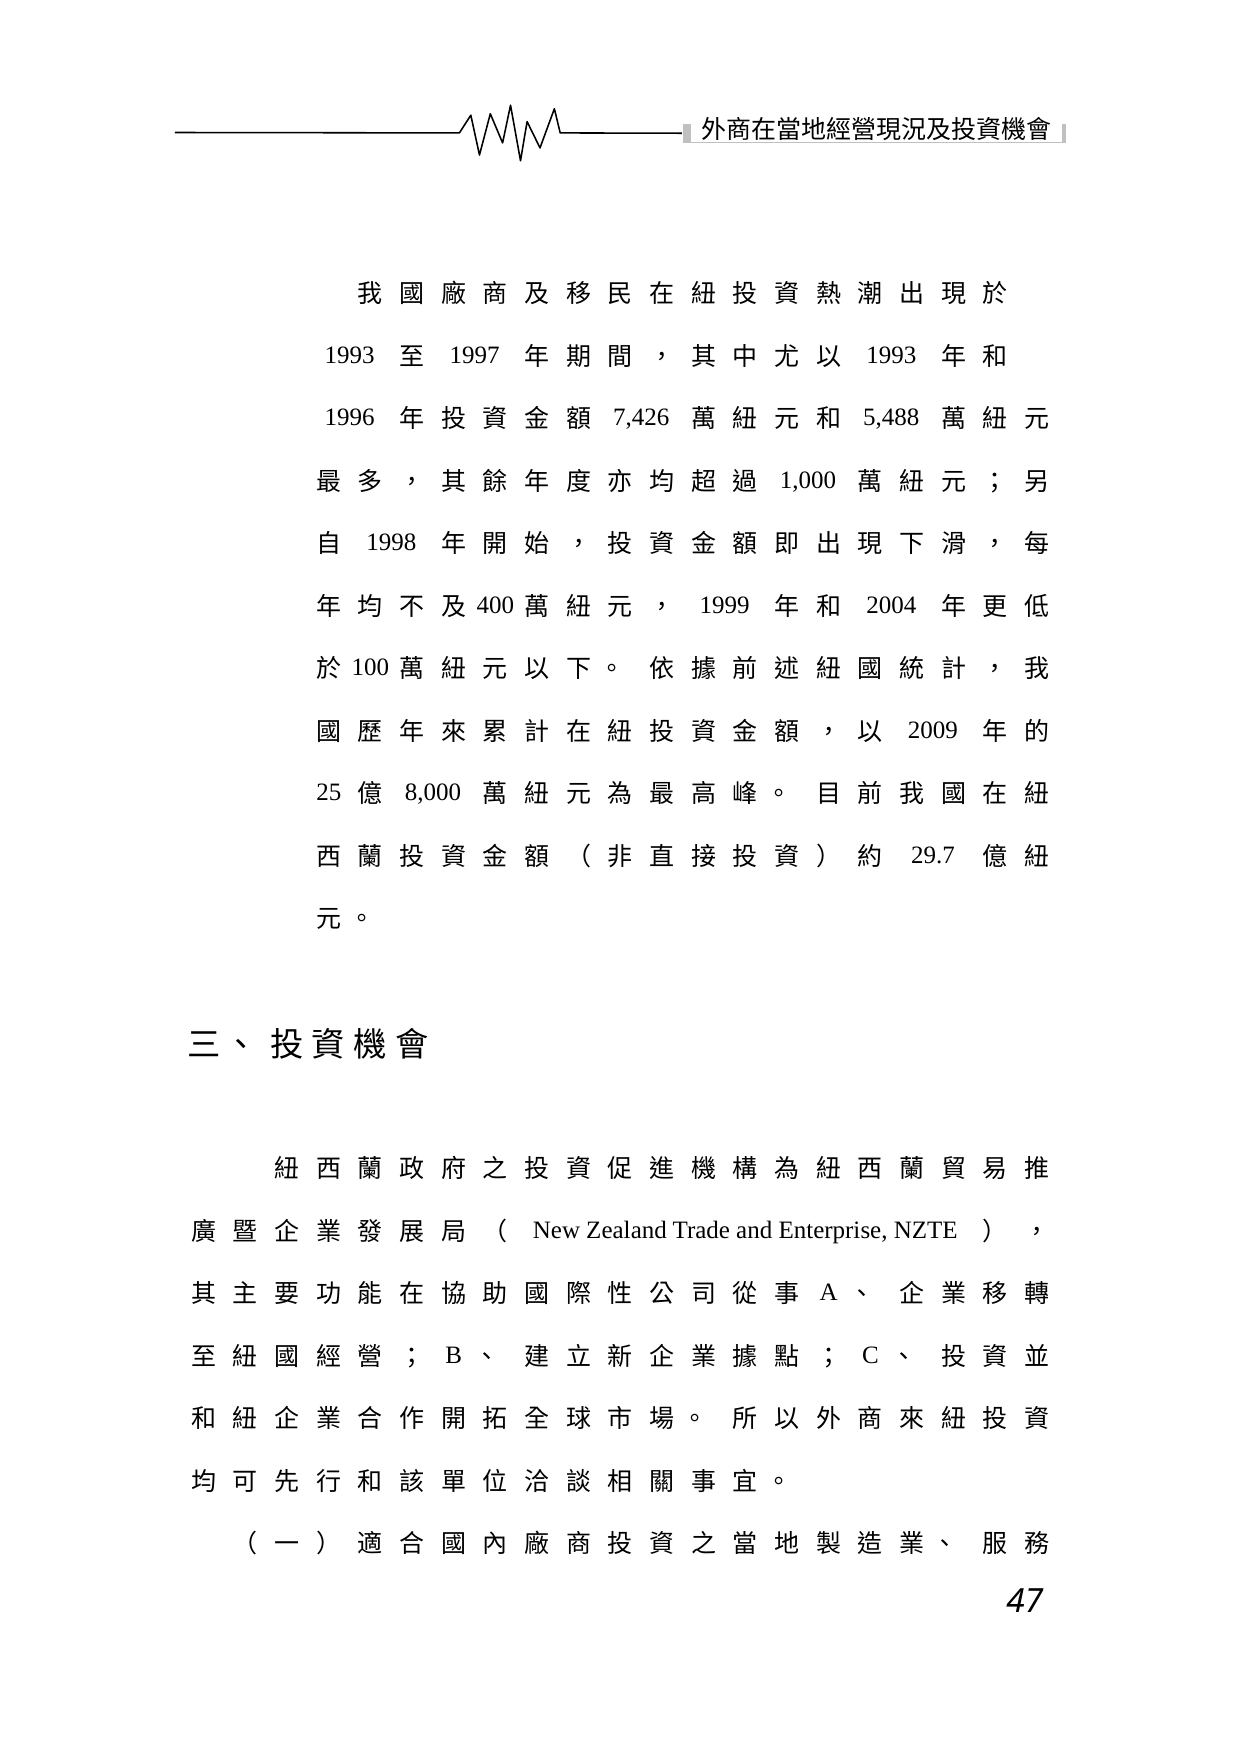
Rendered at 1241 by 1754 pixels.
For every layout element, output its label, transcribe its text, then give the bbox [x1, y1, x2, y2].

text 三、投資機會 [183, 1000, 1058, 1063]
text （一）適合國內廠商投資之當地製造業、服務 [207, 1500, 1058, 1563]
text 我國廠商及移民在紐投資熱潮出現於1993至1997年期間，其中尤以1993年和1996年投資金額7,426萬紐元和5,488萬紐元最多，其餘年度亦均超過1,000萬紐元；另自1998年開始，投資金額即出現下滑，每年均不及400萬紐元，1999年和2004年更低於100萬紐元以下。依據前述紐國統計，我國歷年來累計在紐投資金額，以2009年的25億8,000萬紐元為最高峰。目前我國在紐西蘭投資金額（非直接投資）約29.7億紐元。 [281, 250, 1058, 938]
text 紐西蘭政府之投資促進機構為紐西蘭貿易推廣暨企業發展局（New Zealand Trade and Enterprise, NZTE），其主要功能在協助國際性公司從事A、企業移轉至紐國經營；B、建立新企業據點；C、投資並和紐企業合作開拓全球市場。所以外商來紐投資均可先行和該單位洽談相關事宜。 [183, 1125, 1058, 1500]
